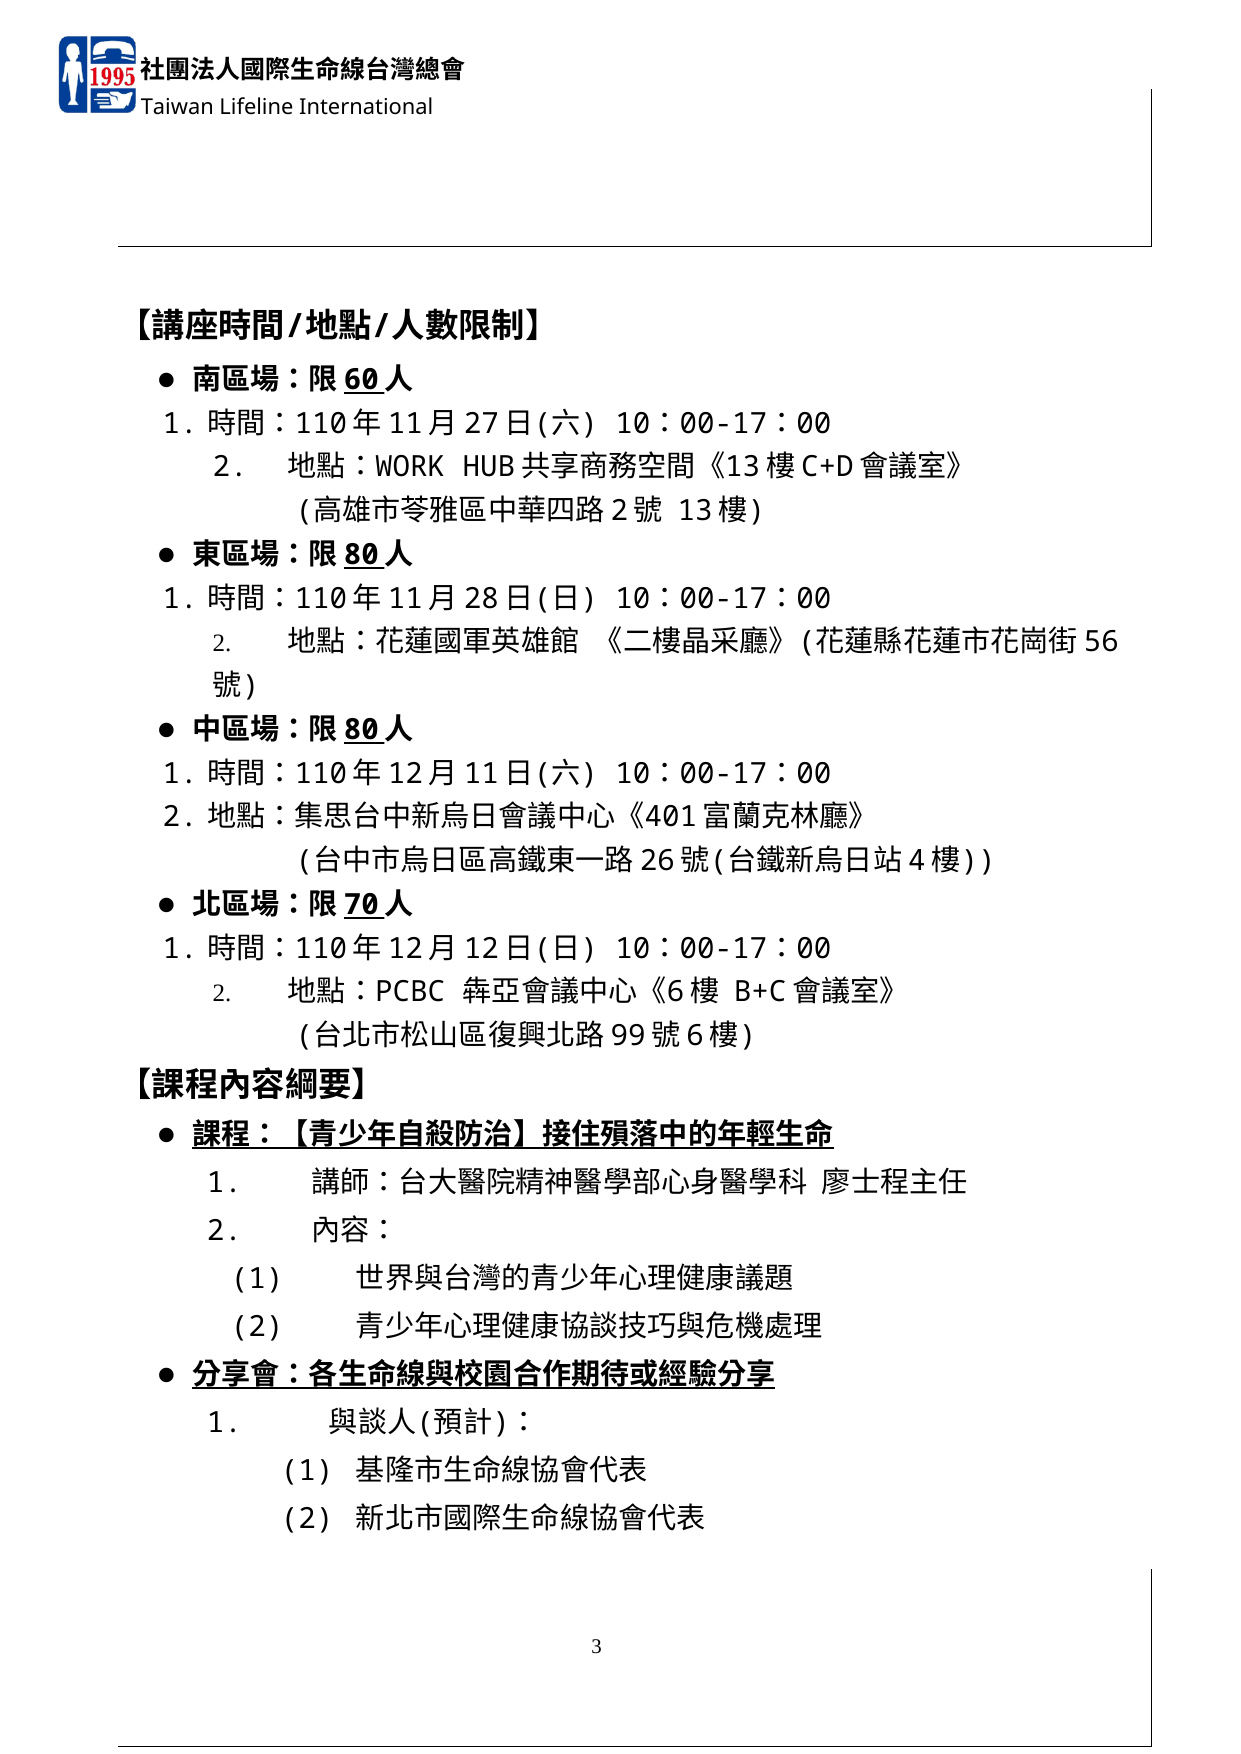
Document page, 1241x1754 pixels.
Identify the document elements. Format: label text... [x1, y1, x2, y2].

list 世界與台灣的青少年心理健康議題 [257, 1250, 1152, 1298]
list 北區場：限70人 [157, 879, 1152, 923]
text (台北市松山區復興北路99號6樓) [295, 1011, 1152, 1054]
list 與談人(預計)： [207, 1394, 1152, 1442]
text 【課程內容綱要】 [118, 1054, 1152, 1106]
list 分享會：各生命線與校園合作期待或經驗分享 [157, 1346, 1152, 1394]
list 地點：集思台中新烏日會議中心《401富蘭克林廳》 [162, 792, 1152, 836]
list 課程：【青少年自殺防治】接住殞落中的年輕生命 [157, 1106, 1152, 1154]
text (高雄市苓雅區中華四路2號 13樓) [295, 486, 1152, 529]
list 地點：花蓮國軍英雄館 《二樓晶采廳》(花蓮縣花蓮市花崗街56號) [212, 617, 1152, 704]
list 內容： [207, 1202, 1152, 1250]
text 【講座時間/地點/人數限制】 [118, 299, 1152, 347]
list 講師：台大醫院精神醫學部心身醫學科 廖士程主任 [207, 1154, 1152, 1202]
list 基隆市生命線協會代表 [281, 1442, 1152, 1490]
list 東區場：限80人 [157, 529, 1152, 573]
list 時間：110年11月28日(日) 10：00-17：00 [162, 573, 1152, 617]
list 地點：PCBC 犇亞會議中心《6樓 B+C會議室》 [212, 967, 1152, 1011]
text (台中市烏日區高鐵東一路26號(台鐵新烏日站4樓)) [295, 836, 1152, 879]
list 時間：110年11月27日(六) 10：00-17：00 [162, 398, 1152, 442]
list 南區場：限60人 [157, 354, 1152, 398]
list 時間：110年12月12日(日) 10：00-17：00 [162, 923, 1152, 967]
list 新北市國際生命線協會代表 [281, 1490, 1152, 1538]
list 地點：WORK HUB共享商務空間《13樓C+D會議室》 [212, 442, 1152, 486]
list 中區場：限80人 [157, 704, 1152, 748]
list 時間：110年12月11日(六) 10：00-17：00 [162, 748, 1152, 792]
list 青少年心理健康協談技巧與危機處理 [257, 1298, 1152, 1346]
